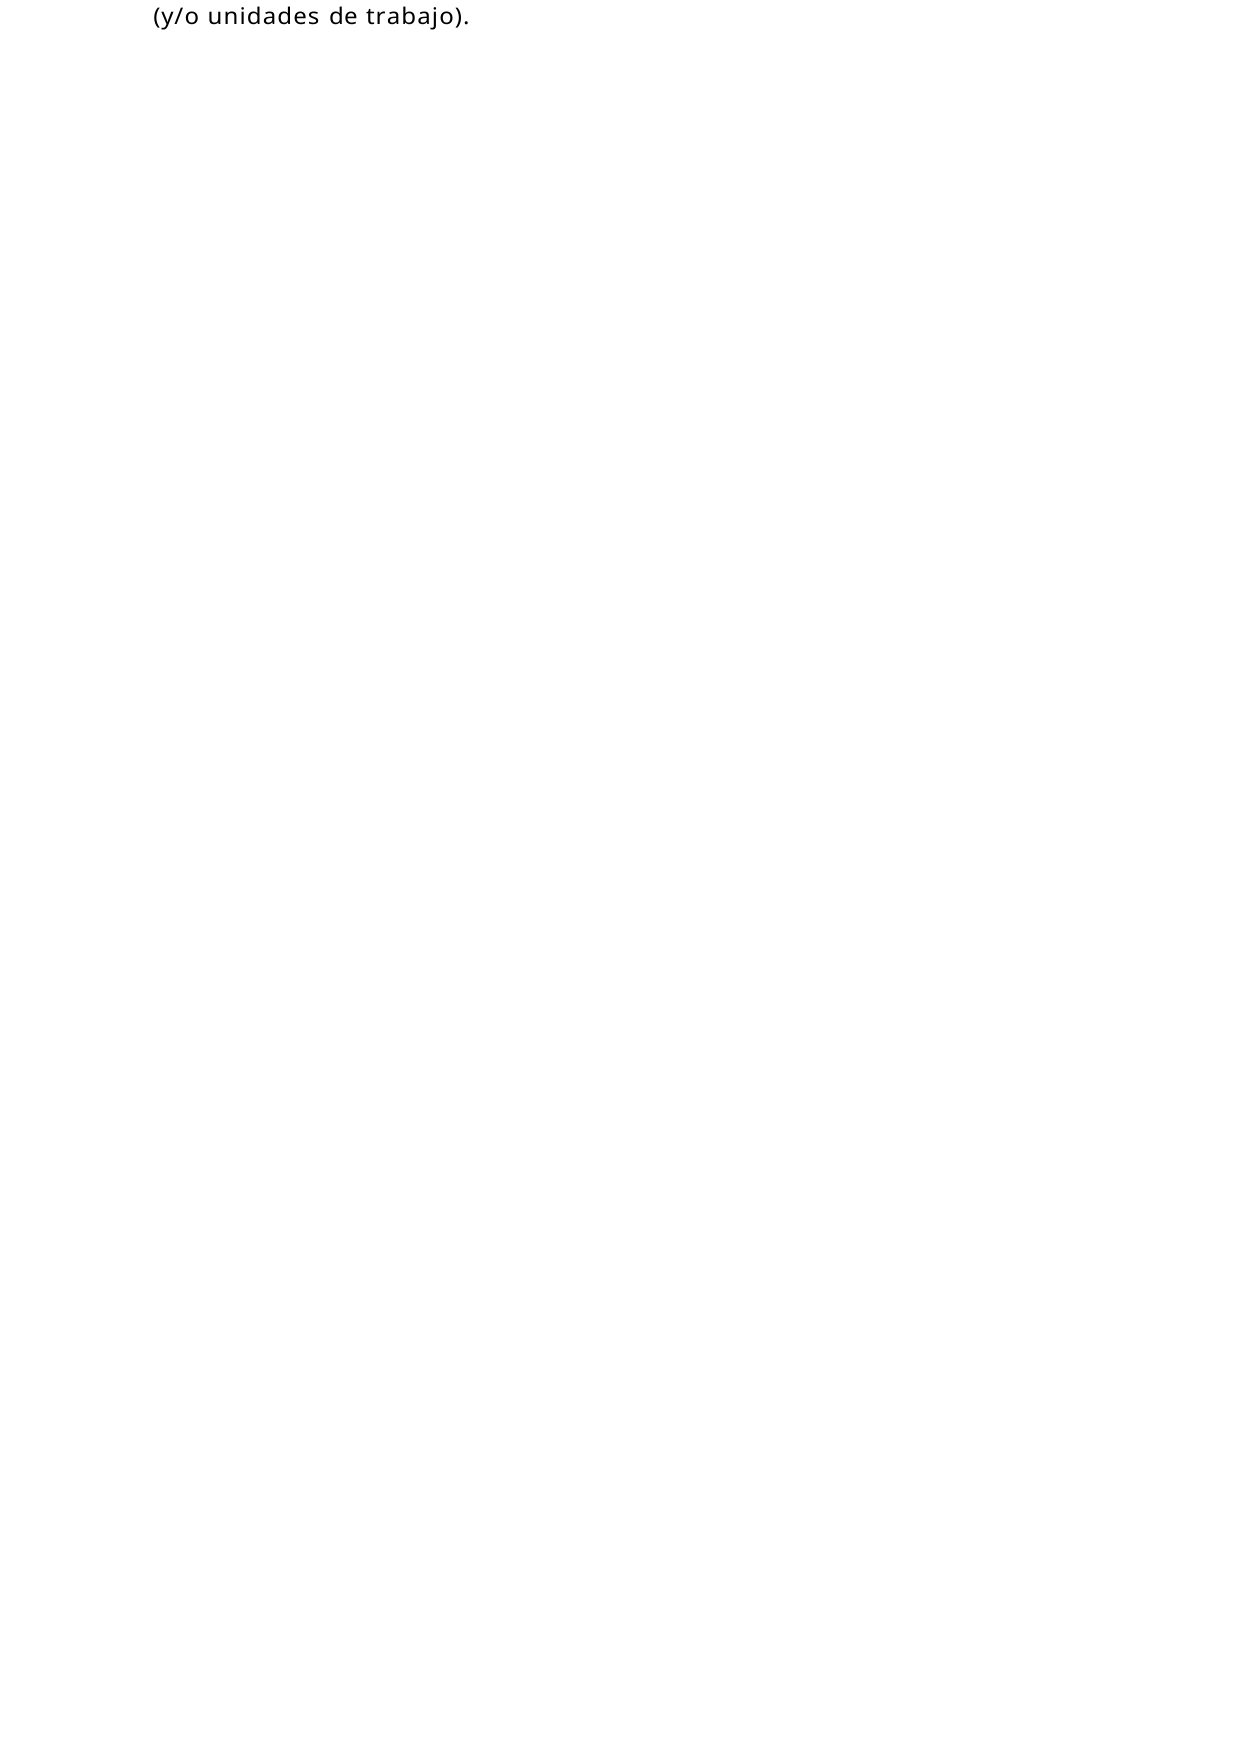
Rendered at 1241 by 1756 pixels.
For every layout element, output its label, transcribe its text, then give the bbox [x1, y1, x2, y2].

text En el apartado sobre la Organización se amplía el contenido de la información relativa a la estructura orgánica de la Junta General, Consejo de Administración y Dirección de la entidad. Además se actualiza el organigrama de la reestructuración llevada a cabo a finales del año 2019 y se publica una carta descriptiva de funciones por áreas culturales (y/o unidades de trabajo). [153, 0, 1092, 31]
